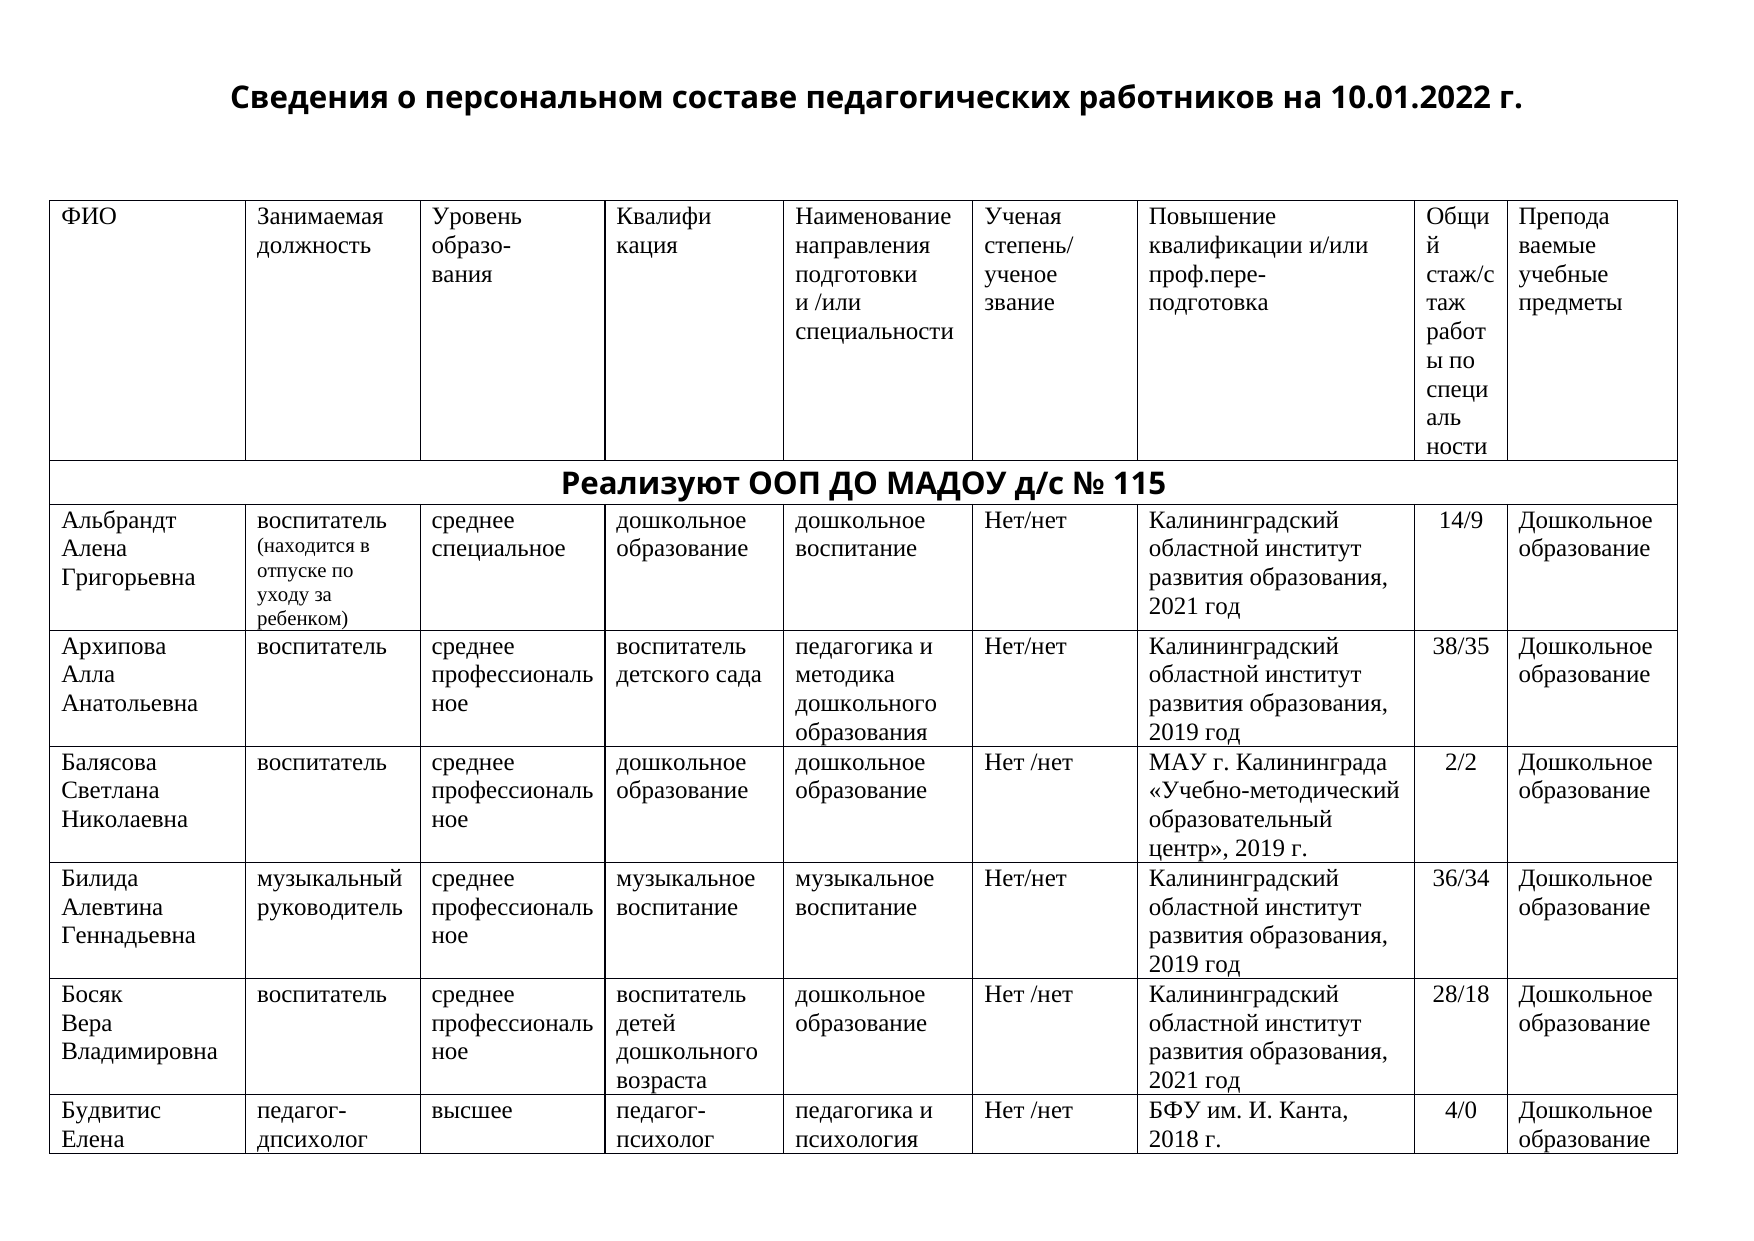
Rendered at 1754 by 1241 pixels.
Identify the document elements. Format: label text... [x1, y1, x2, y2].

table_cell воспитатель [246, 631, 420, 746]
table_cell воспитатель [246, 979, 420, 1094]
table_cell 14/9 [1415, 505, 1507, 630]
table_cell высшее [421, 1095, 604, 1152]
table_cell МАУ г. Калининграда «Учебно-методический образовательный центр», 2019 г. [1138, 747, 1414, 862]
table_cell Нет /нет [973, 979, 1137, 1094]
table_cell Нет/нет [973, 863, 1137, 978]
table_header Общий стаж/стаж работы по специаль ности [1415, 201, 1507, 460]
table_cell воспитатель [246, 747, 420, 862]
table_cell среднее профессиональное [421, 631, 604, 746]
table_cell Балясова Светлана Николаевна [50, 747, 245, 862]
table_header ФИО [50, 201, 245, 460]
table_cell Нет /нет [973, 1095, 1137, 1152]
table_cell среднее профессиональное [421, 863, 604, 978]
table_header Повышение квалификации и/или проф.пере- подготовка [1138, 201, 1414, 460]
table_cell музыкальный руководитель [246, 863, 420, 978]
table_cell Будвитис Елена [50, 1095, 245, 1152]
table_cell Дошкольное образование [1508, 747, 1677, 862]
table_cell 38/35 [1415, 631, 1507, 746]
table_cell Дошкольное образование [1508, 1095, 1677, 1152]
table_header Квалифи кация [606, 201, 783, 460]
table_cell Нет/нет [973, 505, 1137, 630]
table_cell педагогика и методика дошкольного образования [784, 631, 972, 746]
table_header Занимаемая должность [246, 201, 420, 460]
table_cell воспитатель детей дошкольного возраста [606, 979, 783, 1094]
table_cell музыкальное воспитание [784, 863, 972, 978]
table_cell среднее профессиональное [421, 747, 604, 862]
table_cell Дошкольное образование [1508, 863, 1677, 978]
table_cell Дошкольное образование [1508, 505, 1677, 630]
table_cell 36/34 [1415, 863, 1507, 978]
table_cell БФУ им. И. Канта, 2018 г. [1138, 1095, 1414, 1152]
table_cell среднее специальное [421, 505, 604, 630]
table_cell среднее профессиональное [421, 979, 604, 1094]
table_cell Дошкольное образование [1508, 979, 1677, 1094]
table_cell Калининградский областной институт развития образования, 2019 год [1138, 631, 1414, 746]
table_cell Альбрандт Алена Григорьевна [50, 505, 245, 630]
table_cell дошкольное образование [606, 747, 783, 862]
table_cell Архипова Алла Анатольевна [50, 631, 245, 746]
table_cell Дошкольное образование [1508, 631, 1677, 746]
table_cell воспитатель (находится в отпуске по уходу за ребенком) [246, 505, 420, 630]
table_cell 2/2 [1415, 747, 1507, 862]
text Сведения о персональном составе педагогических работников на 10.01.2022 г. [75, 75, 1679, 118]
table_header Ученая степень/ ученое звание [973, 201, 1137, 460]
table_cell Нет/нет [973, 631, 1137, 746]
table_cell музыкальное воспитание [606, 863, 783, 978]
table_cell дошкольное образование [606, 505, 783, 630]
table_cell Калининградский областной институт развития образования, 2019 год [1138, 863, 1414, 978]
table_header Наименование направления подготовки и /или специальности [784, 201, 972, 460]
table_cell дошкольное воспитание [784, 505, 972, 630]
table_cell педагогика и психология [784, 1095, 972, 1152]
table_cell воспитатель детского сада [606, 631, 783, 746]
table_cell Босяк Вера Владимировна [50, 979, 245, 1094]
table_header Уровень образо- вания [421, 201, 604, 460]
table_cell педагог-психолог [606, 1095, 783, 1152]
table_cell Билида Алевтина Геннадьевна [50, 863, 245, 978]
table_header Препода ваемые учебные предметы [1508, 201, 1677, 460]
table_cell педагог-дпсихолог [246, 1095, 420, 1152]
table_cell 28/18 [1415, 979, 1507, 1094]
table_cell Реализуют ООП ДО МАДОУ д/с № 115 [50, 461, 1677, 504]
table_cell дошкольное образование [784, 979, 972, 1094]
table_cell Нет /нет [973, 747, 1137, 862]
table_cell дошкольное образование [784, 747, 972, 862]
table_cell Калининградский областной институт развития образования, 2021 год [1138, 505, 1414, 630]
table_cell Калининградский областной институт развития образования, 2021 год [1138, 979, 1414, 1094]
table_cell 4/0 [1415, 1095, 1507, 1152]
